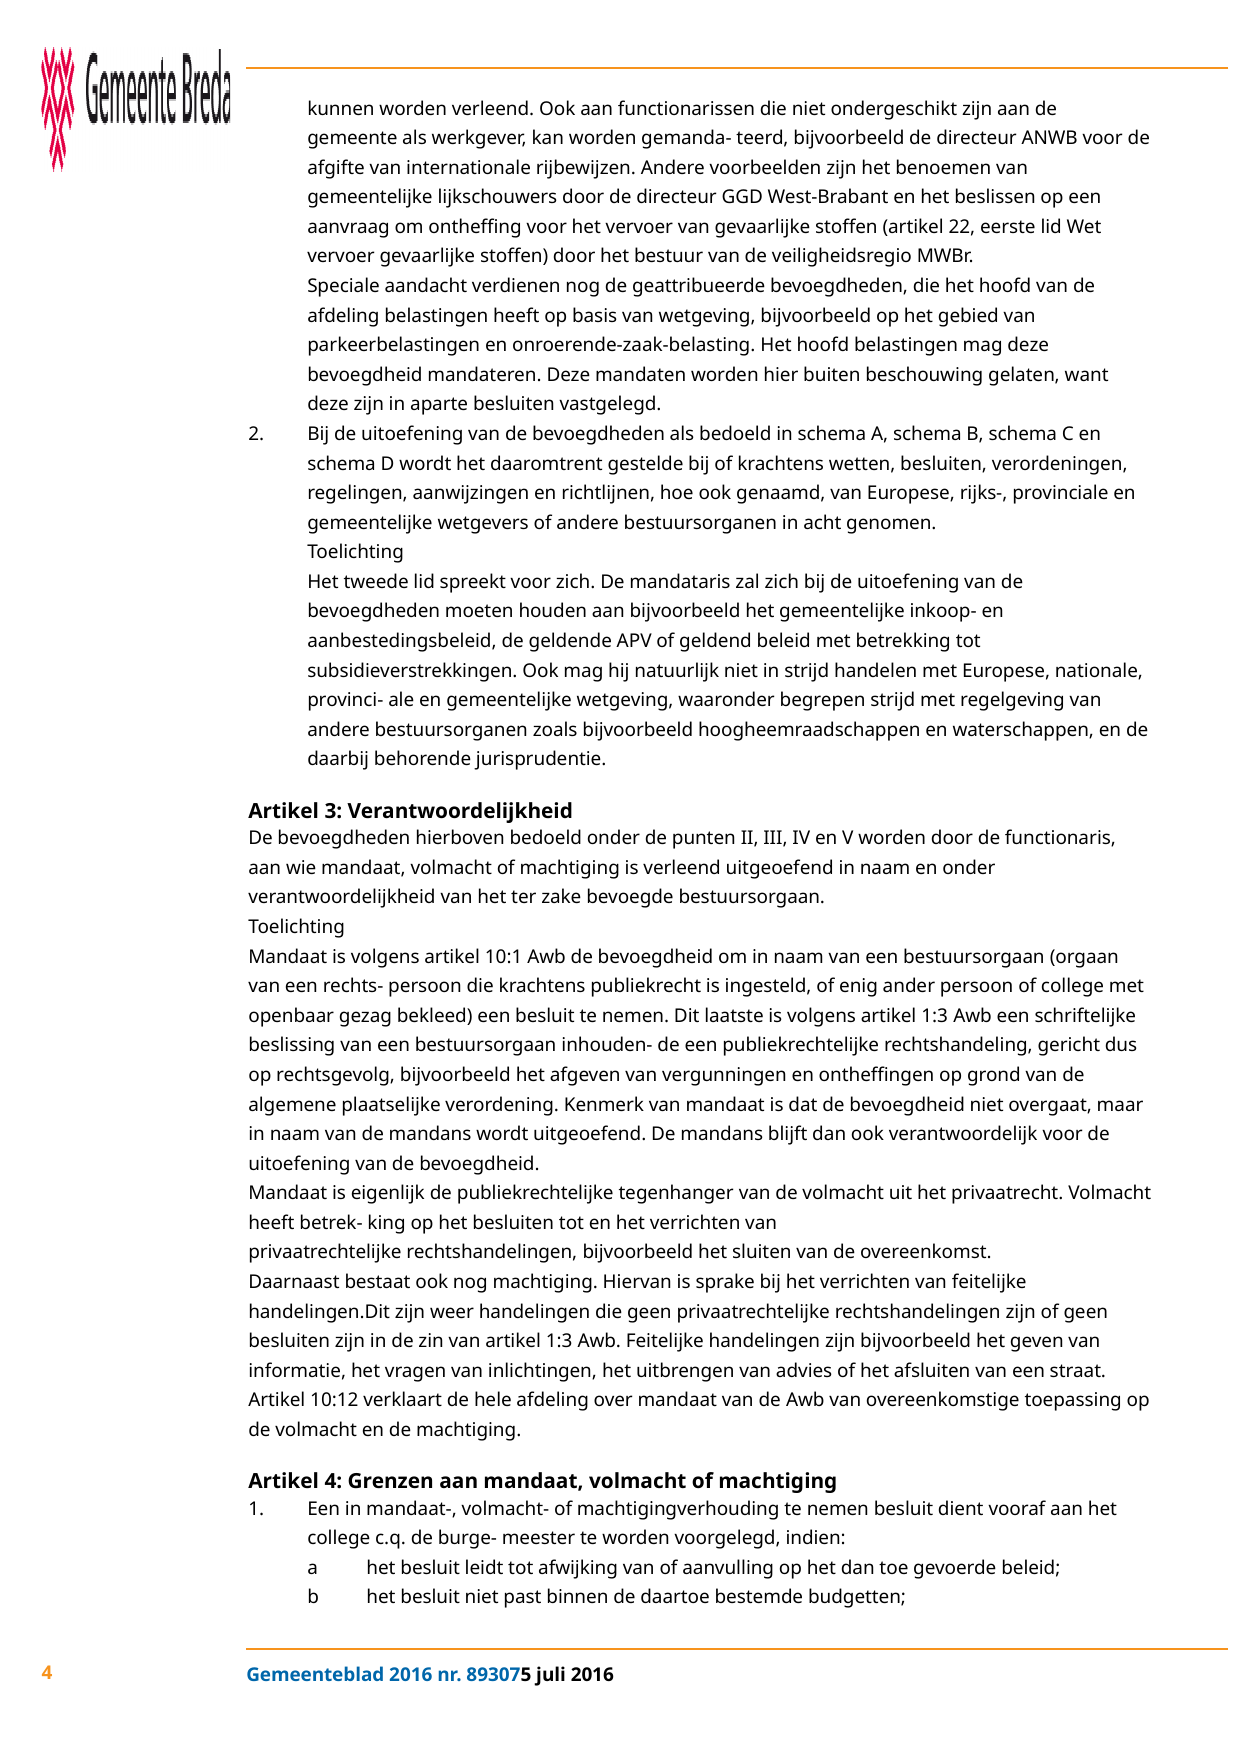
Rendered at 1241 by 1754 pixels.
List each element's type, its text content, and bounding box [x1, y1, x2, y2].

list Bij de uitoefening van de bevoegdheden als bedoeld in schema A, schema B, schema C en schema D wordt het daaromtrent gestelde bij of krachtens wetten, besluiten, verordeningen, regelingen, aanwijzingen en richtlijnen, hoe ook genaamd, van Europese, rijks-, provinciale en gemeentelijke wetgevers of andere bestuursorganen in acht genomen. [248, 420, 1152, 535]
text Mandaat is eigenlijk de publiekrechtelijke tegenhanger van de volmacht uit het privaatrecht. Volmacht heeft betrek- king op het besluiten tot en het verrichten van privaatrechtelijke rechtshandelingen, bijvoorbeeld het sluiten van de overeenkomst. [248, 1179, 1152, 1264]
list Speciale aandacht verdienen nog de geattribueerde bevoegdheden, die het hoofd van de afdeling belastingen heeft op basis van wetgeving, bijvoorbeeld op het gebied van parkeerbelastingen en onroerende-zaak-belasting. Het hoofd belastingen mag deze bevoegdheid mandateren. Deze mandaten worden hier buiten beschouwing gelaten, want deze zijn in aparte besluiten vastgelegd. [248, 272, 1152, 416]
list het besluit niet past binnen de daartoe bestemde budgetten; [307, 1584, 1152, 1609]
text Mandaat is volgens artikel 10:1 Awb de bevoegdheid om in naam van een bestuursorgaan (orgaan van een rechts- persoon die krachtens publiekrecht is ingesteld, of enig ander persoon of college met openbaar gezag bekleed) een besluit te nemen. Dit laatste is volgens artikel 1:3 Awb een schriftelijke beslissing van een bestuursorgaan inhouden- de een publiekrechtelijke rechtshandeling, gericht dus op rechtsgevolg, bijvoorbeeld het afgeven van vergunningen en ontheffingen op grond van de algemene plaatselijke verordening. Kenmerk van mandaat is dat de bevoegdheid niet overgaat, maar in naam van de mandans wordt uitgeoefend. De mandans blijft dan ook verantwoordelijk voor de uitoefening van de bevoegdheid. [248, 943, 1152, 1176]
picture [41, 47, 231, 172]
list Toelichting [248, 538, 1152, 564]
text Toelichting [248, 913, 1152, 939]
text De bevoegdheden hierboven bedoeld onder de punten II, III, IV en V worden door de functionaris, aan wie mandaat, volmacht of machtiging is verleend uitgeoefend in naam en onder verantwoordelijkheid van het ter zake bevoegde bestuursorgaan. [248, 824, 1152, 909]
text Daarnaast bestaat ook nog machtiging. Hiervan is sprake bij het verrichten van feitelijke handelingen.Dit zijn weer handelingen die geen privaatrechtelijke rechtshandelingen zijn of geen besluiten zijn in de zin van artikel 1:3 Awb. Feitelijke handelingen zijn bijvoorbeeld het geven van informatie, het vragen van inlichtingen, het uitbrengen van advies of het afsluiten van een straat. [248, 1268, 1152, 1383]
text Artikel 10:12 verklaart de hele afdeling over mandaat van de Awb van overeenkomstige toepassing op de volmacht en de machtiging. [248, 1387, 1152, 1442]
text Artikel 3: Verantwoordelijkheid [248, 796, 1152, 824]
list kunnen worden verleend. Ook aan functionarissen die niet ondergeschikt zijn aan de gemeente als werkgever, kan worden gemanda- teerd, bijvoorbeeld de directeur ANWB voor de afgifte van internationale rijbewijzen. Andere voorbeelden zijn het benoemen van gemeentelijke lijkschouwers door de directeur GGD West-Brabant en het beslissen op een aanvraag om ontheffing voor het vervoer van gevaarlijke stoffen (artikel 22, eerste lid Wet vervoer gevaarlijke stoffen) door het bestuur van de veiligheidsregio MWBr. [248, 95, 1152, 268]
list Een in mandaat-, volmacht- of machtigingverhouding te nemen besluit dient vooraf aan het college c.q. de burge- meester te worden voorgelegd, indien: [248, 1495, 1152, 1550]
list het besluit leidt tot afwijking van of aanvulling op het dan toe gevoerde beleid; [307, 1554, 1152, 1580]
list Het tweede lid spreekt voor zich. De mandataris zal zich bij de uitoefening van de bevoegdheden moeten houden aan bijvoorbeeld het gemeentelijke inkoop- en aanbestedingsbeleid, de geldende APV of geldend beleid met betrekking tot subsidieverstrekkingen. Ook mag hij natuurlijk niet in strijd handelen met Europese, nationale, provinci- ale en gemeentelijke wetgeving, waaronder begrepen strijd met regelgeving van andere bestuursorganen zoals bijvoorbeeld hoogheemraadschappen en waterschappen, en de daarbij behorende jurisprudentie. [248, 568, 1152, 771]
text Artikel 4: Grenzen aan mandaat, volmacht of machtiging [248, 1467, 1152, 1495]
